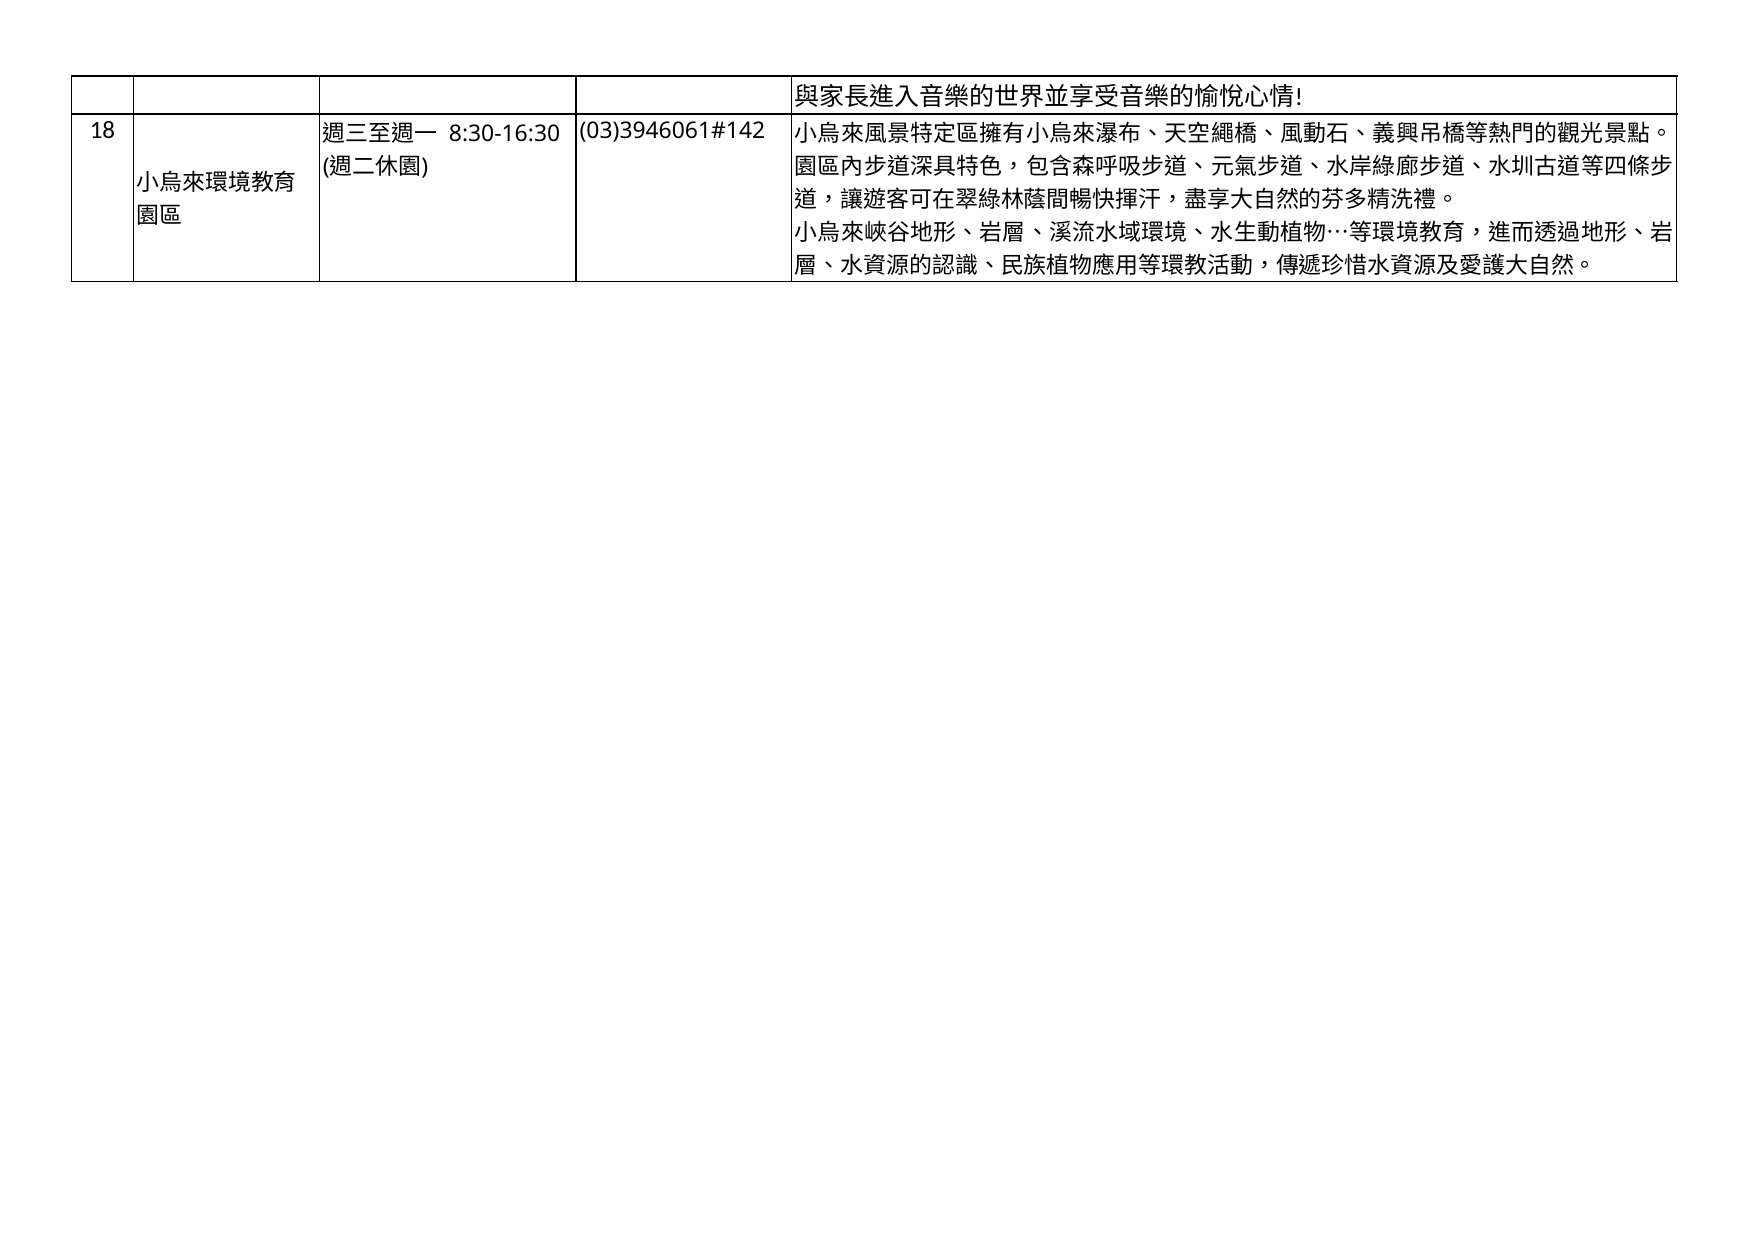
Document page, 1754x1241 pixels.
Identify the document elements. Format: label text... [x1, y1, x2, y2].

table_cell 小烏來風景特定區擁有小烏來瀑布、天空繩橋、風動石、義興吊橋等熱門的觀光景點。園區內步道深具特色，包含森呼吸步道、元氣步道、水岸綠廊步道、水圳古道等四條步道，讓遊客可在翠綠林蔭間暢快揮汗，盡享大自然的芬多精洗禮。 小烏來峽谷地形、岩層、溪流水域環境、水生動植物…等環境教育，進而透過地形、岩層、水資源的認識、民族植物應用等環教活動，傳遞珍惜水資源及愛護大自然。 [792, 115, 1676, 281]
table_cell [134, 77, 319, 113]
table_cell [577, 77, 791, 113]
table_cell [72, 77, 133, 113]
table_cell (03)3946061#142 [577, 115, 791, 281]
table_cell 與家長進入音樂的世界並享受音樂的愉悅心情! [792, 77, 1676, 113]
table_cell 週三至週一 8:30-16:30 (週二休園) [320, 115, 575, 281]
table_cell 18 [72, 115, 133, 281]
table_cell [320, 77, 575, 113]
table_cell 小烏來環境教育園區 [134, 115, 319, 281]
